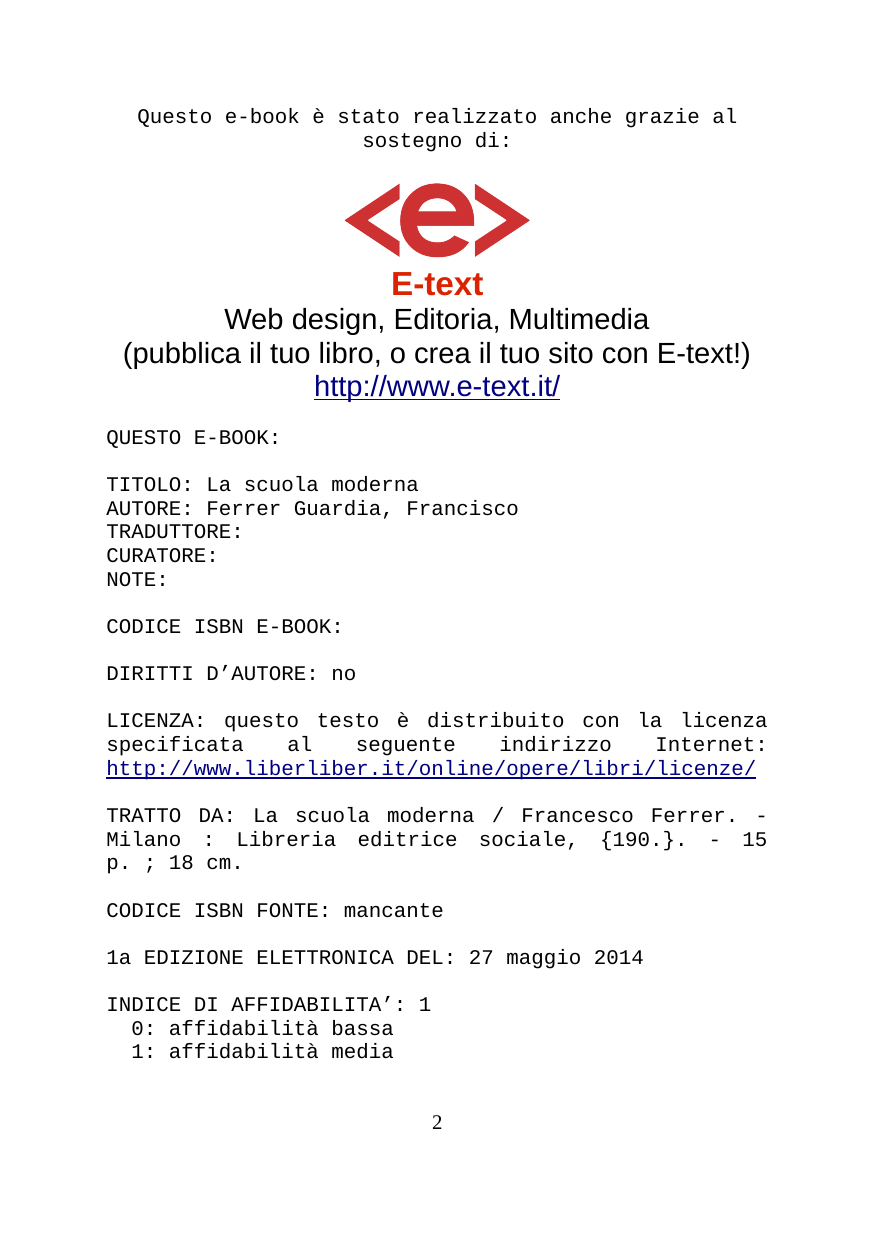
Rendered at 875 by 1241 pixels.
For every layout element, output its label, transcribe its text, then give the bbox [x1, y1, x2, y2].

text 0: affidabilità bassa [106, 1018, 768, 1041]
text CODICE ISBN FONTE: mancante [106, 899, 768, 923]
text E-text [106, 264, 768, 302]
text DIRITTI D’AUTORE: no [106, 663, 768, 687]
text Questo e-book è stato realizzato anche grazie al sostegno di: [106, 106, 768, 153]
text QUESTO E-BOOK: [106, 427, 768, 450]
text INDICE DI AFFIDABILITA’: 1 [106, 994, 768, 1018]
text http://www.e-text.it/ [106, 369, 768, 403]
picture [343, 183, 531, 258]
text TRADUTTORE: [106, 521, 768, 545]
text Web design, Editoria, Multimedia [106, 302, 768, 336]
text LICENZA: questo testo è distribuito con la licenza specificata al seguente indirizzo Internet: http://www.liberliber.it/online/opere/libri/licenze/ [106, 710, 768, 781]
text CODICE ISBN E-BOOK: [106, 616, 768, 639]
text TITOLO: La scuola moderna [106, 474, 768, 498]
text 1: affidabilità media [106, 1041, 768, 1065]
text TRATTO DA: La scuola moderna / Francesco Ferrer. - Milano : Libreria editrice sociale, {190.}. - 15 p. ; 18 cm. [106, 805, 768, 876]
text (pubblica il tuo libro, o crea il tuo sito con E-text!) [106, 336, 768, 369]
text NOTE: [106, 568, 768, 592]
text 1a EDIZIONE ELETTRONICA DEL: 27 maggio 2014 [106, 947, 768, 971]
text CURATORE: [106, 545, 768, 568]
text AUTORE: Ferrer Guardia, Francisco [106, 498, 768, 521]
